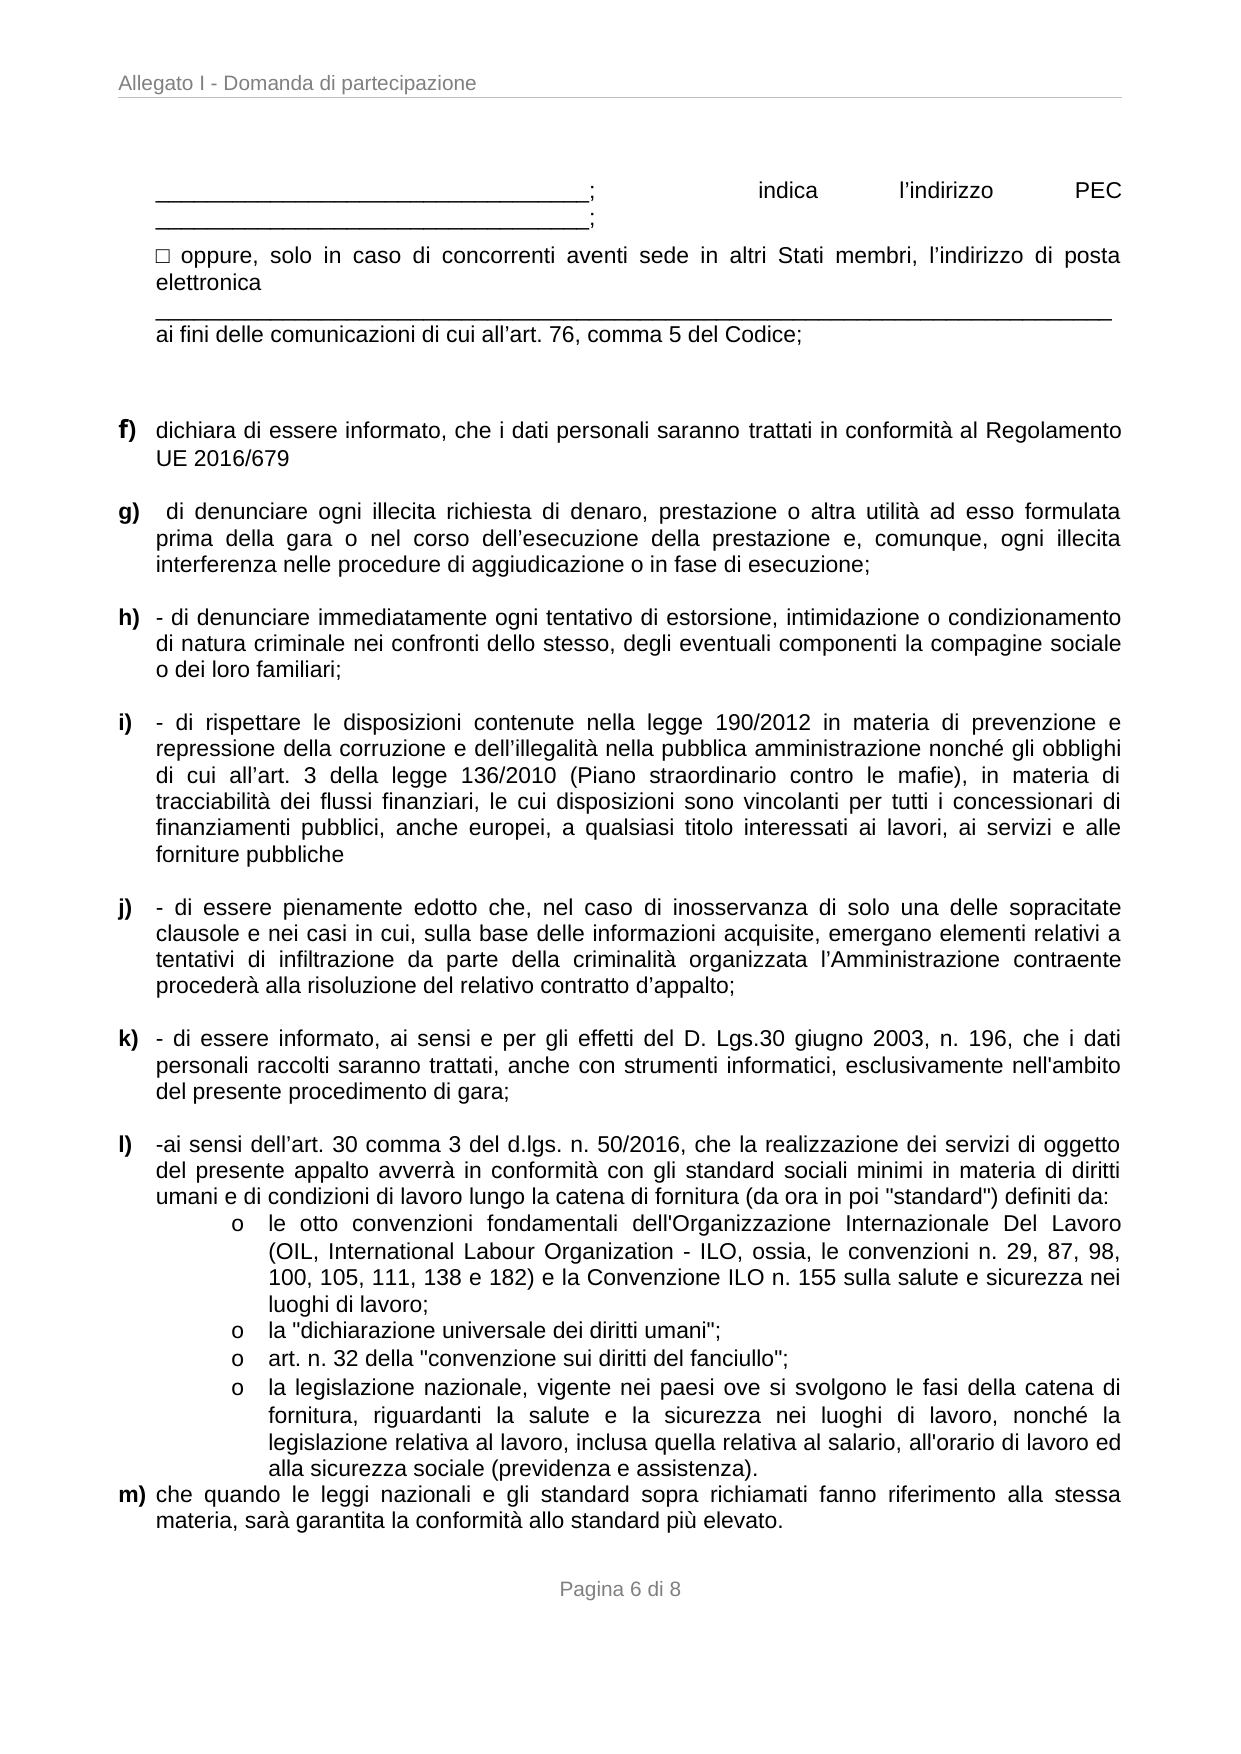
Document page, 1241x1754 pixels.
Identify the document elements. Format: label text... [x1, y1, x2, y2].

list __________________________________; indica l’indirizzo PEC __________________________________; [118, 177, 1122, 230]
text □ oppure, solo in caso di concorrenti aventi sede in altri Stati membri, l’indirizzo di posta elettronica ___________________________________________________________________________ai fini delle comunicazioni di cui all’art. 76, comma 5 del Codice; [156, 242, 1122, 348]
list - di denunciare immediatamente ogni tentativo di estorsione, intimidazione o condizionamento di natura criminale nei confronti dello stesso, degli eventuali componenti la compagine sociale o dei loro familiari; [118, 603, 1122, 683]
list - di essere pienamente edotto che, nel caso di inosservanza di solo una delle sopracitate clausole e nei casi in cui, sulla base delle informazioni acquisite, emergano elementi relativi a tentativi di infiltrazione da parte della criminalità organizzata l’Amministrazione contraente procederà alla risoluzione del relativo contratto d’appalto; [118, 893, 1122, 999]
list che quando le leggi nazionali e gli standard sopra richiamati fanno riferimento alla stessa materia, sarà garantita la conformità allo standard più elevato. [118, 1481, 1122, 1534]
list -ai sensi dell’art. 30 comma 3 del d.lgs. n. 50/2016, che la realizzazione dei servizi di oggetto del presente appalto avverrà in conformità con gli standard sociali minimi in materia di diritti umani e di condizioni di lavoro lungo la catena di fornitura (da ora in poi "standard") definiti da: [118, 1131, 1122, 1210]
list le otto convenzioni fondamentali dell'Organizzazione Internazionale Del Lavoro (OIL, International Labour Organization - ILO, ossia, le convenzioni n. 29, 87, 98, 100, 105, 111, 138 e 182) e la Convenzione ILO n. 155 sulla salute e sicurezza nei luoghi di lavoro; [231, 1210, 1122, 1317]
list la legislazione nazionale, vigente nei paesi ove si svolgono le fasi della catena di fornitura, riguardanti la salute e la sicurezza nei luoghi di lavoro, nonché la legislazione relativa al lavoro, inclusa quella relativa al salario, all'orario di lavoro ed alla sicurezza sociale (previdenza e assistenza). [231, 1374, 1122, 1481]
list dichiara di essere informato, che i dati personali saranno trattati in conformità al Regolamento UE 2016/679 [118, 411, 1122, 472]
list la "dichiarazione universale dei diritti umani"; [231, 1317, 1122, 1345]
list di denunciare ogni illecita richiesta di denaro, prestazione o altra utilità ad esso formulata prima della gara o nel corso dell’esecuzione della prestazione e, comunque, ogni illecita interferenza nelle procedure di aggiudicazione o in fase di esecuzione; [118, 498, 1122, 577]
list art. n. 32 della "convenzione sui diritti del fanciullo"; [231, 1345, 1122, 1374]
list - di rispettare le disposizioni contenute nella legge 190/2012 in materia di prevenzione e repressione della corruzione e dell’illegalità nella pubblica amministrazione nonché gli obblighi di cui all’art. 3 della legge 136/2010 (Piano straordinario contro le mafie), in materia di tracciabilità dei flussi finanziari, le cui disposizioni sono vincolanti per tutti i concessionari di finanziamenti pubblici, anche europei, a qualsiasi titolo interessati ai lavori, ai servizi e alle forniture pubbliche [118, 709, 1122, 867]
list - di essere informato, ai sensi e per gli effetti del D. Lgs.30 giugno 2003, n. 196, che i dati personali raccolti saranno trattati, anche con strumenti informatici, esclusivamente nell'ambito del presente procedimento di gara; [118, 1025, 1122, 1104]
